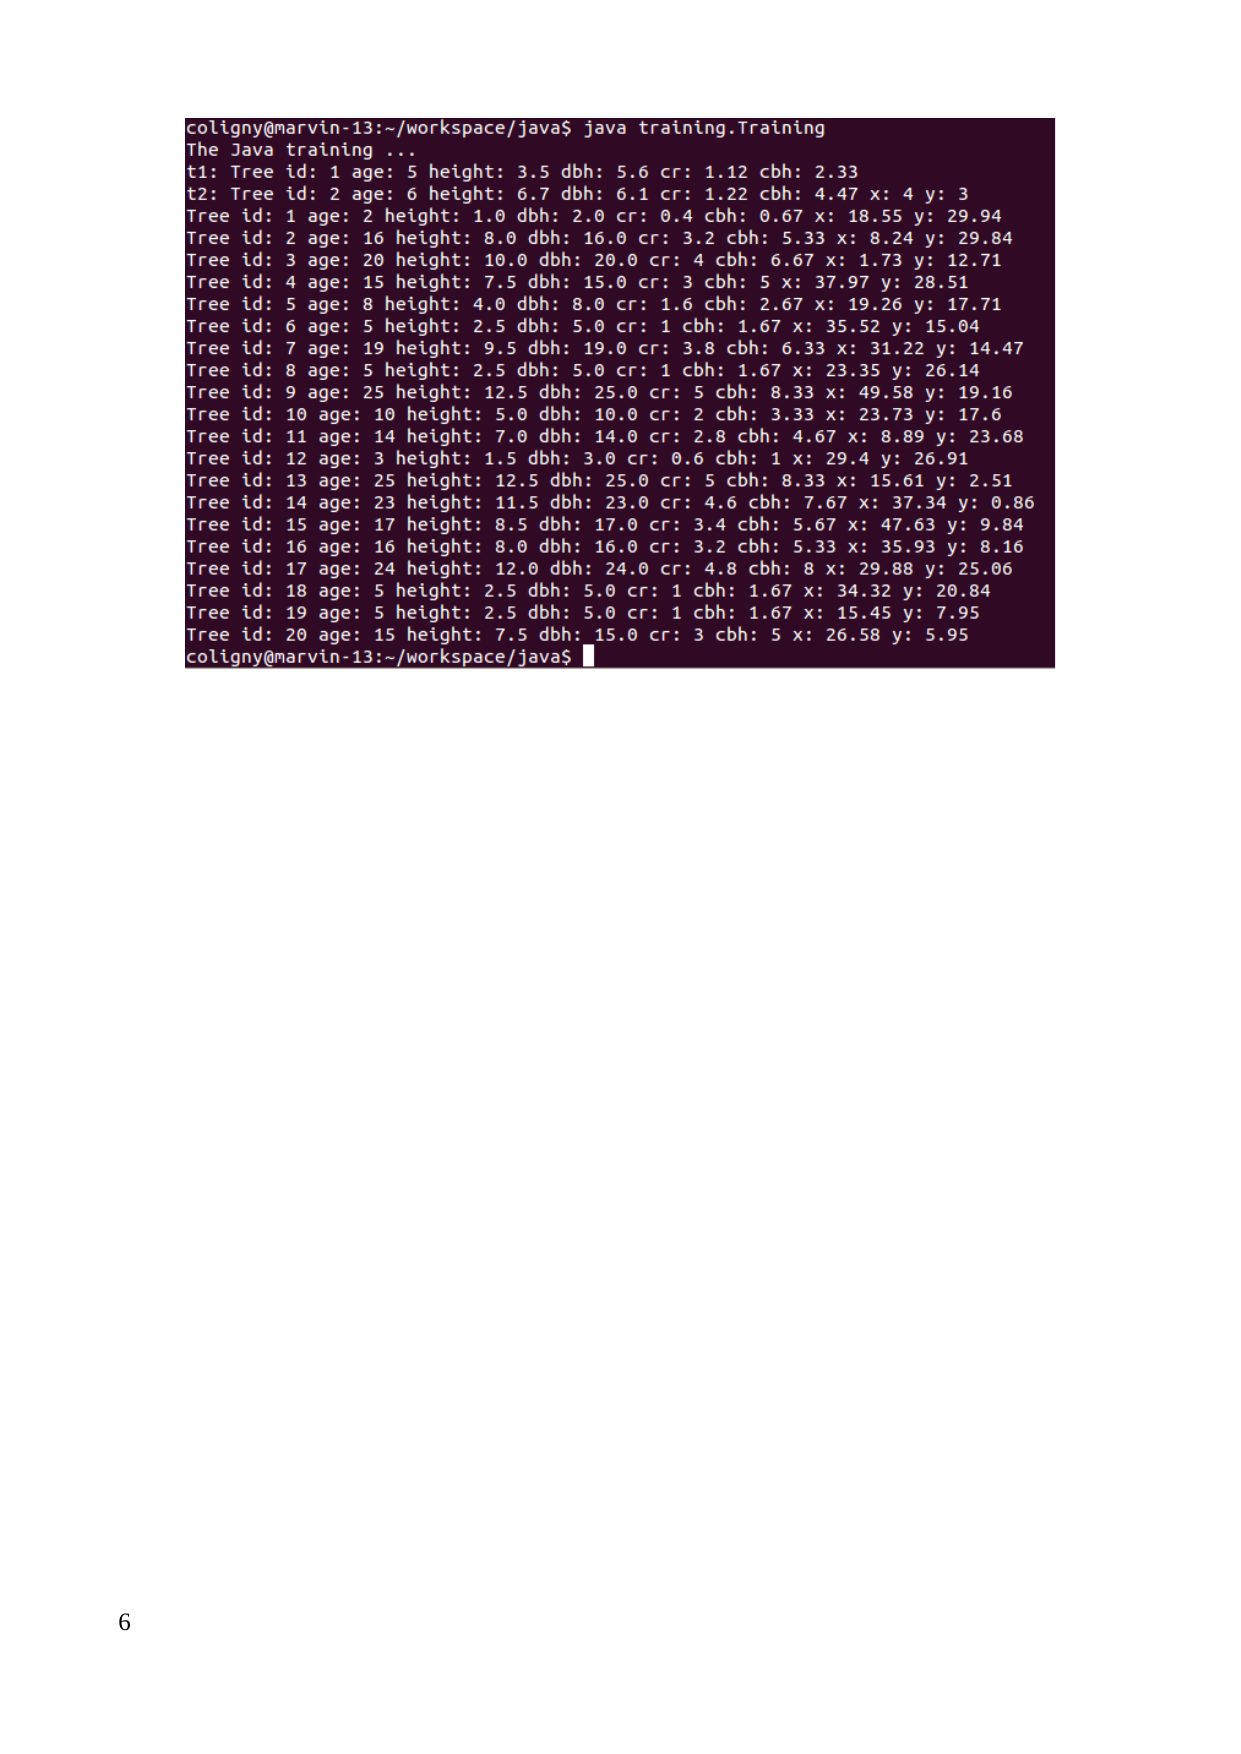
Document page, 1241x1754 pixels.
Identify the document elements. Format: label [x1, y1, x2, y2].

picture [185, 118, 1056, 669]
